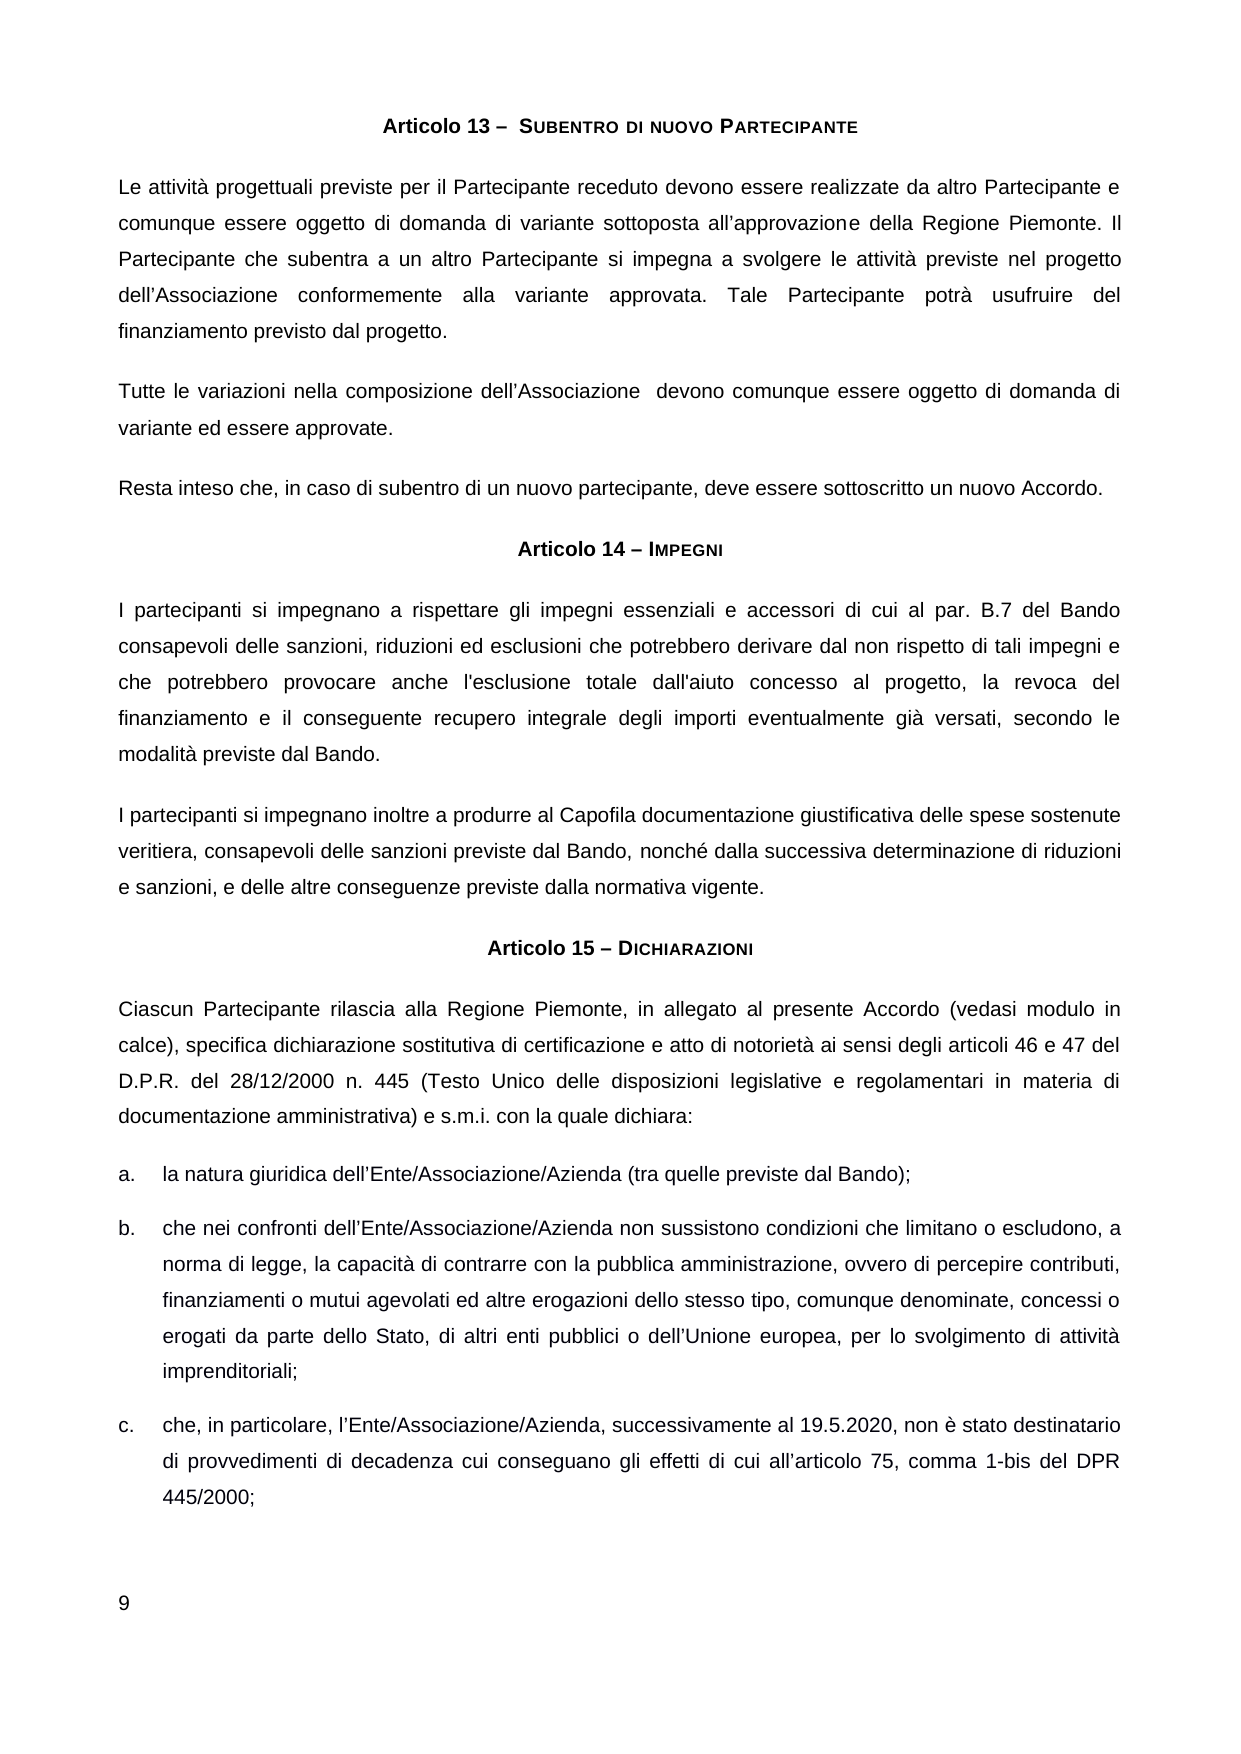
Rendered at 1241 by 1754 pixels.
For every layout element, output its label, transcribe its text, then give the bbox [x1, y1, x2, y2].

text I partecipanti si impegnano inoltre a produrre al Capofila documentazione giustificativa delle spese sostenute veritiera, consapevoli delle sanzioni previste dal Bando, nonché dalla successiva determinazione di riduzioni e sanzioni, e delle altre conseguenze previste dalla normativa vigente. [118, 803, 1122, 899]
list che, in particolare, l’Ente/Associazione/Azienda, successivamente al 19.5.2020, non è stato destinatario di provvedimenti di decadenza cui conseguano gli effetti di cui all’articolo 75, comma 1-bis del DPR 445/2000; [118, 1413, 1122, 1509]
text Articolo 15 – Dichiarazioni [118, 936, 1122, 959]
list la natura giuridica dell’Ente/Associazione/Azienda (tra quelle previste dal Bando); [118, 1162, 1122, 1186]
text I partecipanti si impegnano a rispettare gli impegni essenziali e accessori di cui al par. B.7 del Bando consapevoli delle sanzioni, riduzioni ed esclusioni che potrebbero derivare dal non rispetto di tali impegni e che potrebbero provocare anche l'esclusione totale dall'aiuto concesso al progetto, la revoca del finanziamento e il conseguente recupero integrale degli importi eventualmente già versati, secondo le modalità previste dal Bando. [118, 598, 1122, 766]
text Le attività progettuali previste per il Partecipante receduto devono essere realizzate da altro Partecipante e comunque essere oggetto di domanda di variante sottoposta all’approvazione della Regione Piemonte. Il Partecipante che subentra a un altro Partecipante si impegna a svolgere le attività previste nel progetto dell’Associazione conformemente alla variante approvata. Tale Partecipante potrà usufruire del finanziamento previsto dal progetto. [118, 175, 1122, 342]
list che nei confronti dell’Ente/Associazione/Azienda non sussistono condizioni che limitano o escludono, a norma di legge, la capacità di contrarre con la pubblica amministrazione, ovvero di percepire contributi, finanziamenti o mutui agevolati ed altre erogazioni dello stesso tipo, comunque denominate, concessi o erogati da parte dello Stato, di altri enti pubblici o dell’Unione europea, per lo svolgimento di attività imprenditoriali; [118, 1216, 1122, 1383]
text Resta inteso che, in caso di subentro di un nuovo partecipante, deve essere sottoscritto un nuovo Accordo. [118, 476, 1122, 500]
text Articolo 14 – Impegni [118, 537, 1122, 561]
text Articolo 13 – Subentro di nuovo Partecipante [118, 114, 1122, 138]
text Ciascun Partecipante rilascia alla Regione Piemonte, in allegato al presente Accordo (vedasi modulo in calce), specifica dichiarazione sostitutiva di certificazione e atto di notorietà ai sensi degli articoli 46 e 47 del D.P.R. del 28/12/2000 n. 445 (Testo Unico delle disposizioni legislative e regolamentari in materia di documentazione amministrativa) e s.m.i. con la quale dichiara: [118, 997, 1122, 1128]
text Tutte le variazioni nella composizione dell’Associazione devono comunque essere oggetto di domanda di variante ed essere approvate. [118, 379, 1122, 439]
